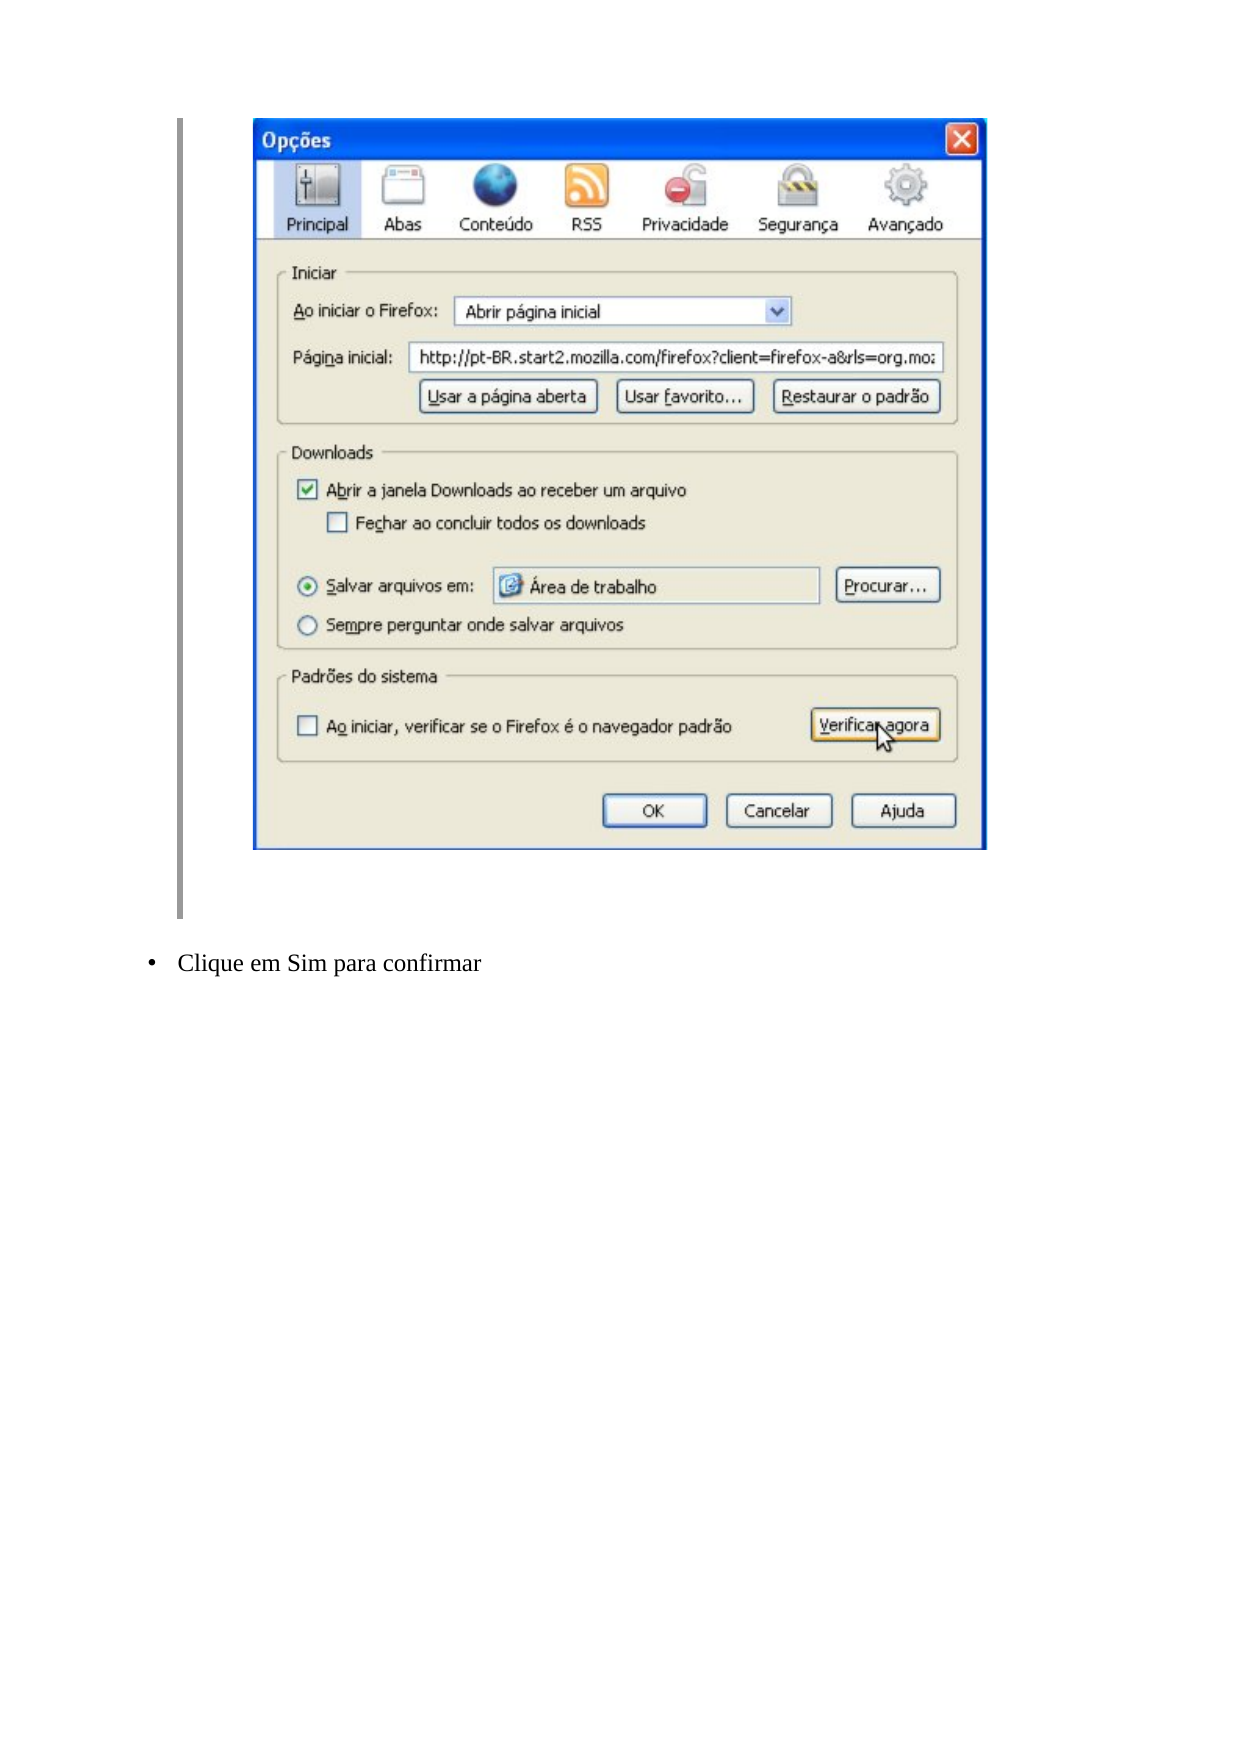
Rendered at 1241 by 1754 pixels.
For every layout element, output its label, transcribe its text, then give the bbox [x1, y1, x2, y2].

picture [252, 118, 988, 850]
list Clique em Sim para confirmar [148, 948, 1122, 1006]
